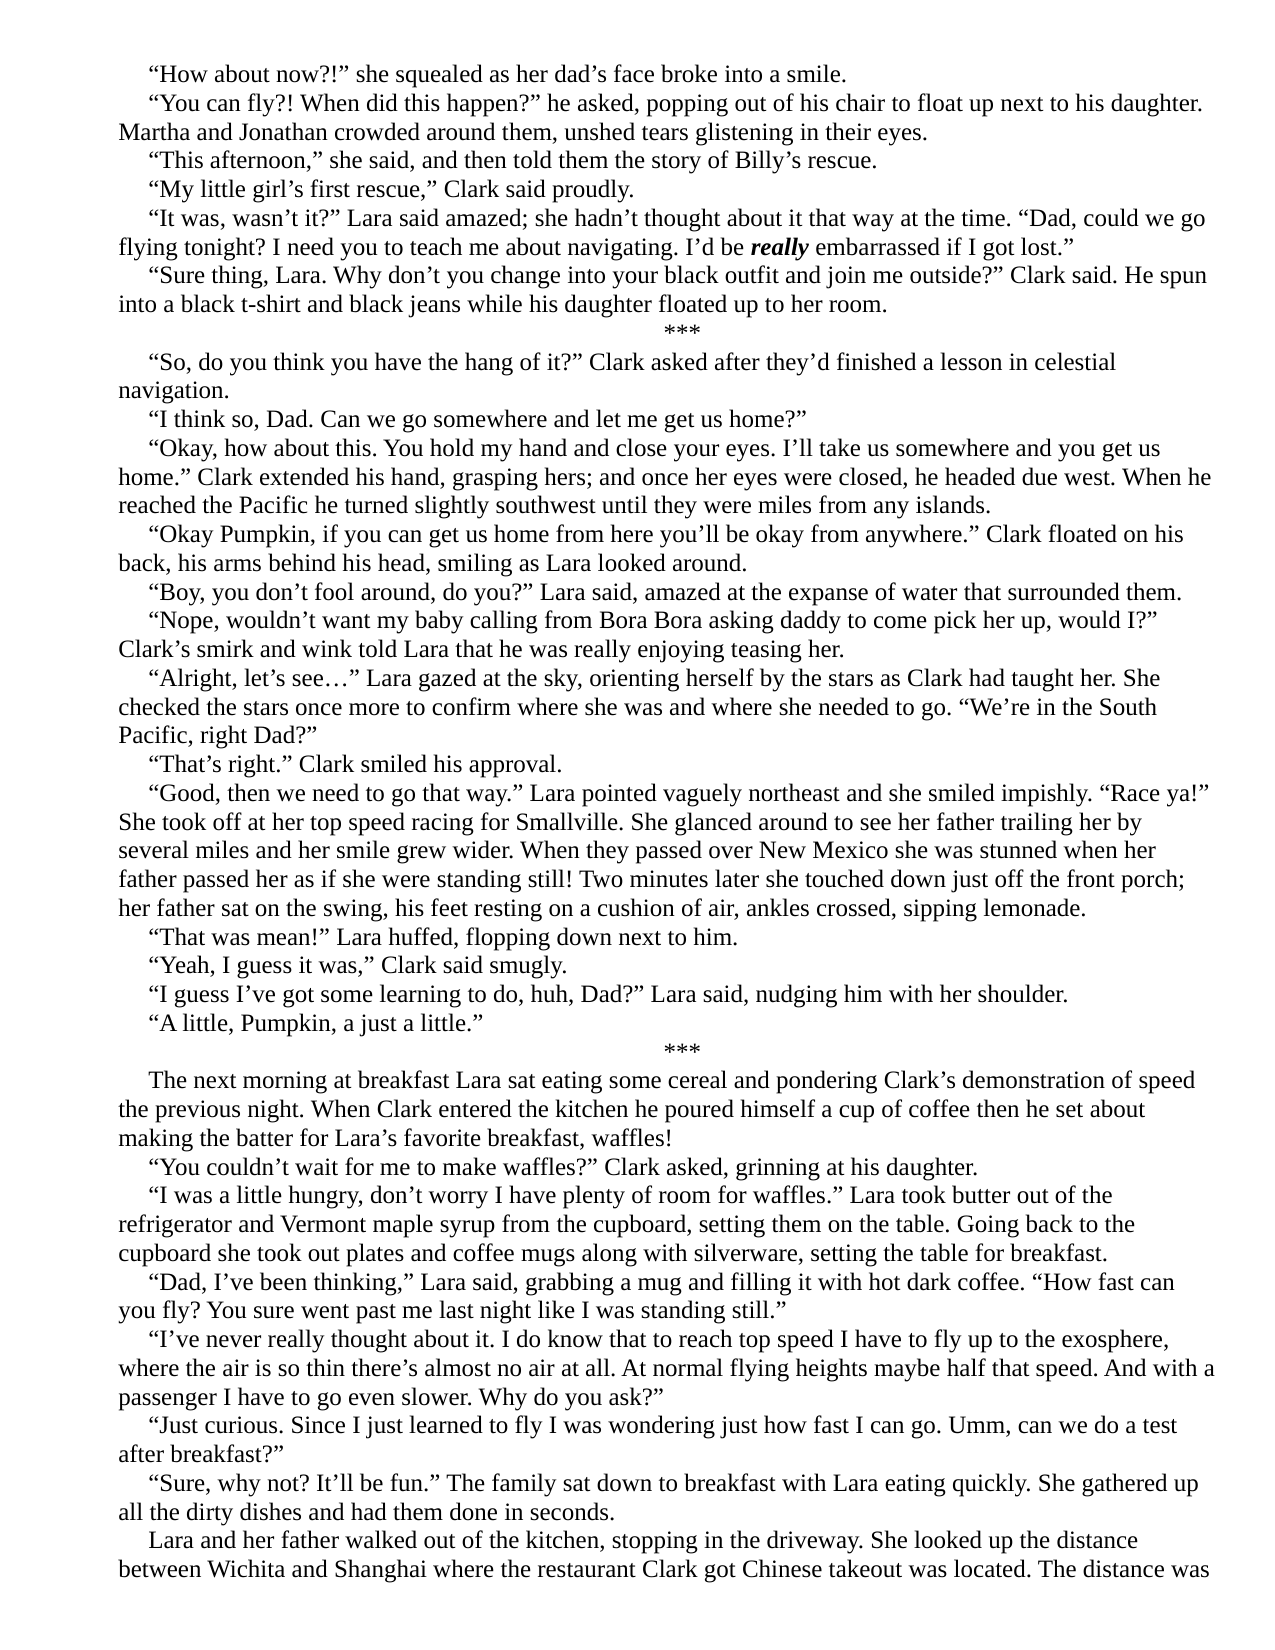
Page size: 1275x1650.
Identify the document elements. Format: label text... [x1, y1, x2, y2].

text “Alright, let’s see…” Lara gazed at the sky, orienting herself by the stars as Clark had taught her. She checked the stars once more to confirm where she was and where she needed to go. “We’re in the South Pacific, right Dad?” [118, 663, 1216, 749]
text “Dad, I’ve been thinking,” Lara said, grabbing a mug and filling it with hot dark coffee. “How fast can you fly? You sure went past me last night like I was standing still.” [118, 1267, 1216, 1324]
text The next morning at breakfast Lara sat eating some cereal and pondering Clark’s demonstration of speed the previous night. When Clark entered the kitchen he poured himself a cup of coffee then he set about making the batter for Lara’s favorite breakfast, waffles! [118, 1065, 1216, 1152]
text Lara and her father walked out of the kitchen, stopping in the driveway. She looked up the distance between Wichita and Shanghai where the restaurant Clark got Chinese takeout was located. The distance was [118, 1525, 1216, 1583]
text “This afternoon,” she said, and then told them the story of Billy’s rescue. [118, 145, 1216, 174]
text *** [118, 1037, 1216, 1065]
text “Yeah, I guess it was,” Clark said smugly. [118, 950, 1216, 979]
text “I guess I’ve got some learning to do, huh, Dad?” Lara said, nudging him with her shoulder. [118, 979, 1216, 1008]
text “How about now?!” she squealed as her dad’s face broke into a smile. [118, 59, 1216, 88]
text “So, do you think you have the hang of it?” Clark asked after they’d finished a lesson in celestial navigation. [118, 347, 1216, 404]
text “Good, then we need to go that way.” Lara pointed vaguely northeast and she smiled impishly. “Race ya!” She took off at her top speed racing for Smallville. She glanced around to see her father trailing her by several miles and her smile grew wider. When they passed over New Mexico she was stunned when her father passed her as if she were standing still! Two minutes later she touched down just off the front porch; her father sat on the swing, his feet resting on a cushion of air, ankles crossed, sipping lemonade. [118, 778, 1216, 922]
text “Boy, you don’t fool around, do you?” Lara said, amazed at the expanse of water that surrounded them. [118, 577, 1216, 605]
text “Nope, wouldn’t want my baby calling from Bora Bora asking daddy to come pick her up, would I?” Clark’s smirk and wink told Lara that he was really enjoying teasing her. [118, 605, 1216, 663]
text “I think so, Dad. Can we go somewhere and let me get us home?” [118, 404, 1216, 433]
text “A little, Pumpkin, a just a little.” [118, 1008, 1216, 1037]
text “I’ve never really thought about it. I do know that to reach top speed I have to fly up to the exosphere, where the air is so thin there’s almost no air at all. At normal flying heights maybe half that speed. And with a passenger I have to go even slower. Why do you ask?” [118, 1324, 1216, 1410]
text “You can fly?! When did this happen?” he asked, popping out of his chair to float up next to his daughter. Martha and Jonathan crowded around them, unshed tears glistening in their eyes. [118, 88, 1216, 145]
text “I was a little hungry, don’t worry I have plenty of room for waffles.” Lara took butter out of the refrigerator and Vermont maple syrup from the cupboard, setting them on the table. Going back to the cupboard she took out plates and coffee mugs along with silverware, setting the table for breakfast. [118, 1180, 1216, 1267]
text “My little girl’s first rescue,” Clark said proudly. [118, 174, 1216, 203]
text “Sure, why not? It’ll be fun.” The family sat down to breakfast with Lara eating quickly. She gathered up all the dirty dishes and had them done in seconds. [118, 1468, 1216, 1525]
text “Okay Pumpkin, if you can get us home from here you’ll be okay from anywhere.” Clark floated on his back, his arms behind his head, smiling as Lara looked around. [118, 519, 1216, 577]
text “You couldn’t wait for me to make waffles?” Clark asked, grinning at his daughter. [118, 1152, 1216, 1180]
text *** [118, 318, 1216, 347]
text “It was, wasn’t it?” Lara said amazed; she hadn’t thought about it that way at the time. “Dad, could we go flying tonight? I need you to teach me about navigating. I’d be really embarrassed if I got lost.” [118, 203, 1216, 260]
text “That’s right.” Clark smiled his approval. [118, 749, 1216, 778]
text “That was mean!” Lara huffed, flopping down next to him. [118, 922, 1216, 950]
text “Sure thing, Lara. Why don’t you change into your black outfit and join me outside?” Clark said. He spun into a black t-shirt and black jeans while his daughter floated up to her room. [118, 260, 1216, 318]
text “Just curious. Since I just learned to fly I was wondering just how fast I can go. Umm, can we do a test after breakfast?” [118, 1410, 1216, 1468]
text “Okay, how about this. You hold my hand and close your eyes. I’ll take us somewhere and you get us home.” Clark extended his hand, grasping hers; and once her eyes were closed, he headed due west. When he reached the Pacific he turned slightly southwest until they were miles from any islands. [118, 433, 1216, 519]
